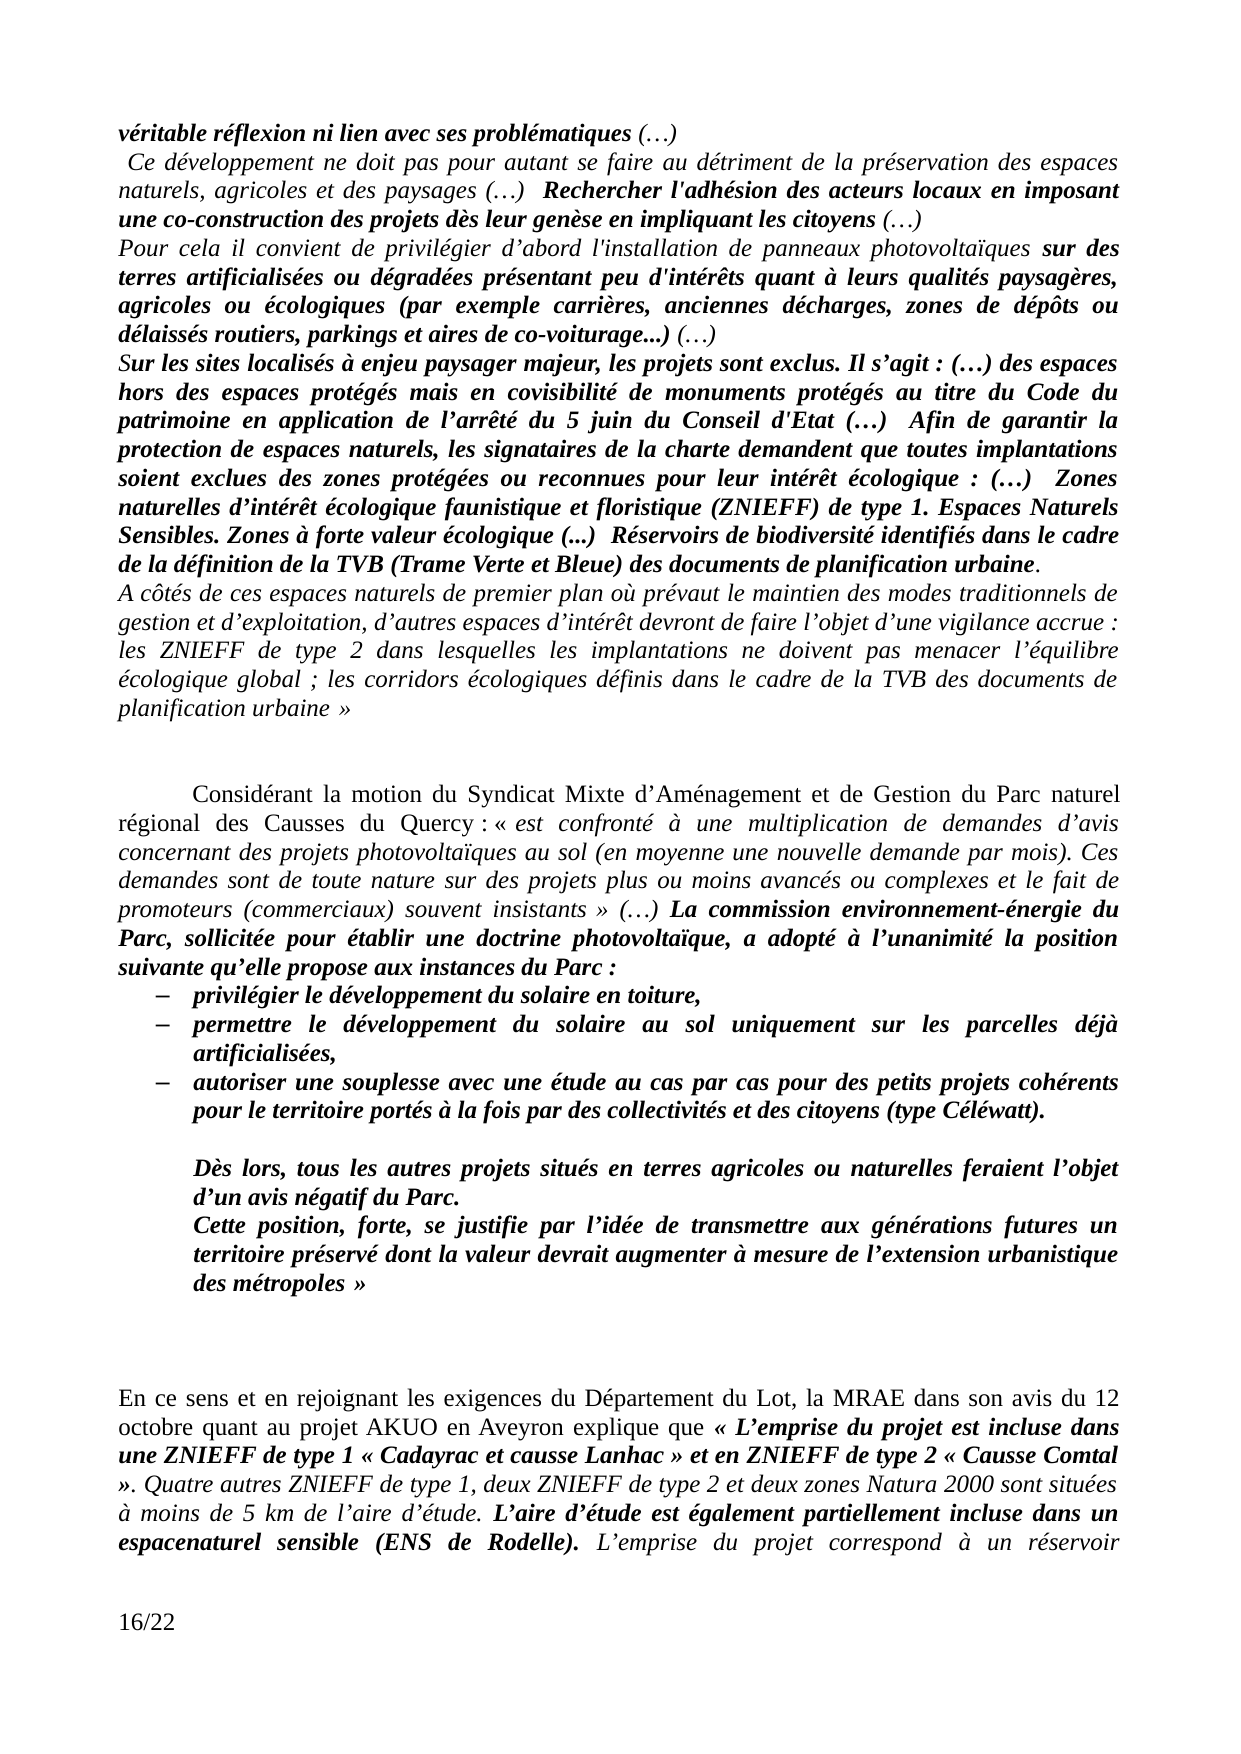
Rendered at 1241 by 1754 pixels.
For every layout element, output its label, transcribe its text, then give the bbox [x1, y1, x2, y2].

list Dès lors, tous les autres projets situés en terres agricoles ou naturelles feraient l’objet d’un avis négatif du Parc. [156, 1153, 1122, 1211]
list autoriser une souplesse avec une étude au cas par cas pour des petits projets cohérents pour le territoire portés à la fois par des collectivités et des citoyens (type Céléwatt). [156, 1067, 1122, 1124]
text Ce développement ne doit pas pour autant se faire au détriment de la préservation des espaces naturels, agricoles et des paysages (…) Rechercher l'adhésion des acteurs locaux en imposant une co-construction des projets dès leur genèse en impliquant les citoyens (…) [118, 147, 1122, 233]
text Sur les sites localisés à enjeu paysager majeur, les projets sont exclus. Il s’agit : (…) des espaces hors des espaces protégés mais en covisibilité de monuments protégés au titre du Code du patrimoine en application de l’arrêté du 5 juin du Conseil d'Etat (…) Afin de garantir la protection de espaces naturels, les signataires de la charte demandent que toutes implantations soient exclues des zones protégées ou reconnues pour leur intérêt écologique : (…) Zones naturelles d’intérêt écologique faunistique et floristique (ZNIEFF) de type 1. Espaces Naturels Sensibles. Zones à forte valeur écologique (...) Réservoirs de biodiversité identifiés dans le cadre de la définition de la TVB (Trame Verte et Bleue) des documents de planification urbaine. [118, 348, 1122, 578]
text Considérant la motion du Syndicat Mixte d’Aménagement et de Gestion du Parc naturel régional des Causses du Quercy : « est confronté à une multiplication de demandes d’avis concernant des projets photovoltaïques au sol (en moyenne une nouvelle demande par mois). Ces demandes sont de toute nature sur des projets plus ou moins avancés ou complexes et le fait de promoteurs (commerciaux) souvent insistants » (…) La commission environnement-énergie du Parc, sollicitée pour établir une doctrine photovoltaïque, a adopté à l’unanimité la position suivante qu’elle propose aux instances du Parc : [118, 779, 1122, 981]
text A côtés de ces espaces naturels de premier plan où prévaut le maintien des modes traditionnels de gestion et d’exploitation, d’autres espaces d’intérêt devront de faire l’objet d’une vigilance accrue : les ZNIEFF de type 2 dans lesquelles les implantations ne doivent pas menacer l’équilibre écologique global ; les corridors écologiques définis dans le cadre de la TVB des documents de planification urbaine » [118, 578, 1122, 722]
list privilégier le développement du solaire en toiture, [156, 981, 1122, 1009]
text Pour cela il convient de privilégier d’abord l'installation de panneaux photovoltaïques sur des terres artificialisées ou dégradées présentant peu d'intérêts quant à leurs qualités paysagères, agricoles ou écologiques (par exemple carrières, anciennes décharges, zones de dépôts ou délaissés routiers, parkings et aires de co-voiturage...) (…) [118, 233, 1122, 348]
list permettre le développement du solaire au sol uniquement sur les parcelles déjà artificialisées, [156, 1009, 1122, 1067]
text En ce sens et en rejoignant les exigences du Département du Lot, la MRAE dans son avis du 12 octobre quant au projet AKUO en Aveyron explique que « L’emprise du projet est incluse dans une ZNIEFF de type 1 « Cadayrac et causse Lanhac » et en ZNIEFF de type 2 « Causse Comtal ». Quatre autres ZNIEFF de type 1, deux ZNIEFF de type 2 et deux zones Natura 2000 sont situées à moins de 5 km de l’aire d’étude. L’aire d’étude est également partiellement incluse dans un espacenaturel sensible (ENS de Rodelle). L’emprise du projet correspond à un réservoir [118, 1383, 1122, 1556]
text véritable réflexion ni lien avec ses problématiques (…) [118, 118, 1122, 147]
list Cette position, forte, se justifie par l’idée de transmettre aux générations futures un territoire préservé dont la valeur devrait augmenter à mesure de l’extension urbanistique des métropoles » [156, 1211, 1122, 1297]
